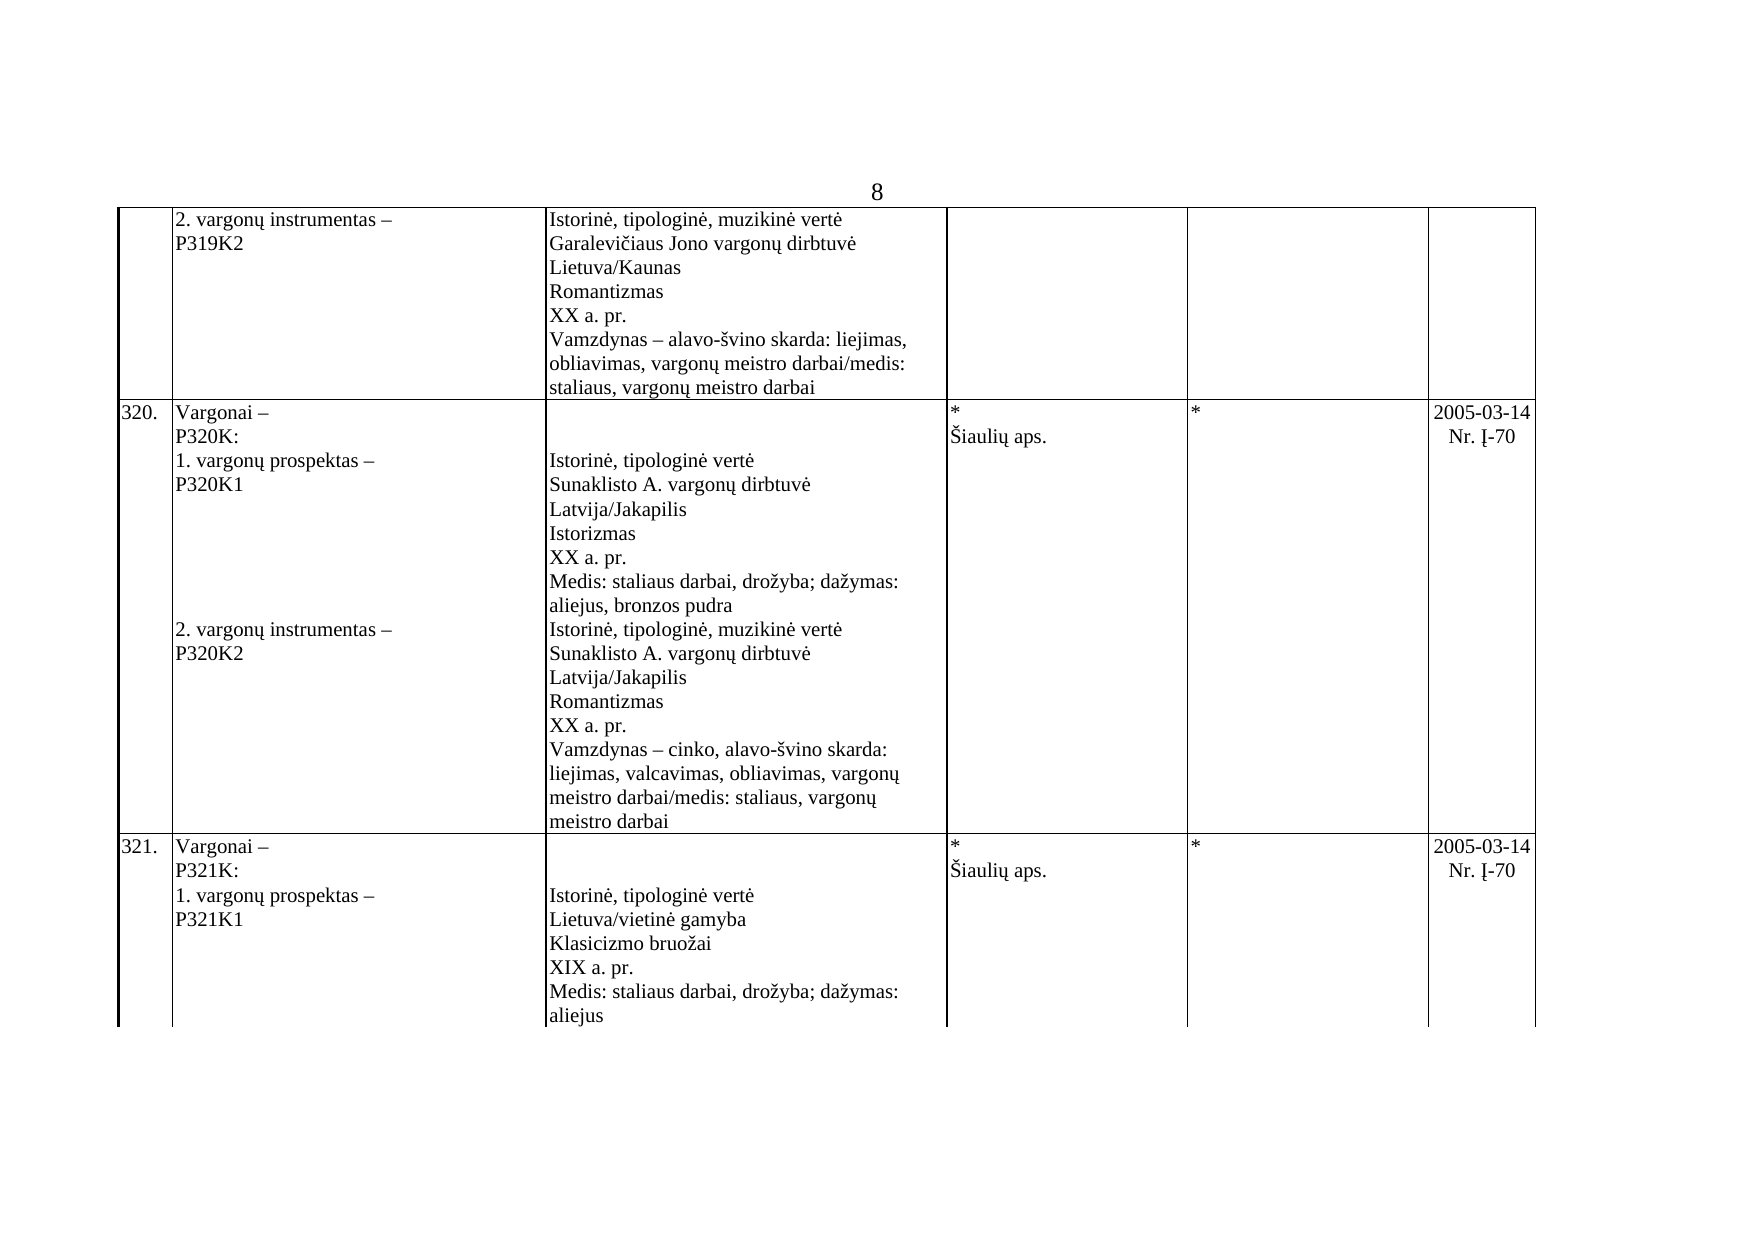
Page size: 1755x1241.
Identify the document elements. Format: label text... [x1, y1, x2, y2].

table_cell [948, 448, 1187, 617]
table_cell [1188, 448, 1428, 617]
table_cell Istorinė, tipologinė, muzikinė vertė Sunaklisto A. vargonų dirbtuvė Latvija/Jakapilis Romantizmas XX a. pr. Vamzdynas – cinko, alavo-švino skarda: liejimas, valcavimas, obliavimas, vargonų meistro darbai/medis: staliaus, vargonų meistro darbai [547, 617, 946, 833]
table_cell [948, 883, 1187, 1027]
table_cell 2005-03-14 Nr. Į-70 [1429, 834, 1535, 882]
table_cell 321. [120, 834, 172, 882]
table_cell [120, 208, 172, 399]
table_cell [1429, 448, 1535, 617]
table_cell [120, 883, 172, 1027]
table_cell [547, 400, 946, 448]
table_cell 320. [120, 400, 172, 448]
table_cell 2005-03-14 Nr. Į-70 [1429, 400, 1535, 448]
table_cell [948, 208, 1187, 399]
table_cell [120, 617, 172, 833]
table_cell Vargonai – P320K: [173, 400, 545, 448]
table_cell [1188, 883, 1428, 1027]
table_cell Istorinė, tipologinė vertė Lietuva/vietinė gamyba Klasicizmo bruožai XIX a. pr. Medis: staliaus darbai, drožyba; dažymas: aliejus [547, 883, 946, 1027]
table_cell * Šiaulių aps. [948, 834, 1187, 882]
table_cell [1188, 617, 1428, 833]
table_cell [1429, 208, 1535, 399]
table_cell [1429, 883, 1535, 1027]
table_cell * [1188, 400, 1428, 448]
table_cell 1. vargonų prospektas – P320K1 [173, 448, 545, 617]
table_cell 2. vargonų instrumentas – P320K2 [173, 617, 545, 833]
table_cell 2. vargonų instrumentas – P319K2 [173, 208, 545, 399]
table_cell [547, 834, 946, 882]
table_cell [948, 617, 1187, 833]
table_cell [1429, 617, 1535, 833]
table_cell Istorinė, tipologinė, muzikinė vertė Garalevičiaus Jono vargonų dirbtuvė Lietuva/Kaunas Romantizmas XX a. pr. Vamzdynas – alavo-švino skarda: liejimas, obliavimas, vargonų meistro darbai/medis: staliaus, vargonų meistro darbai [547, 208, 946, 399]
table_cell * Šiaulių aps. [948, 400, 1187, 448]
table_cell [1188, 208, 1428, 399]
table_cell Vargonai – P321K: [173, 834, 545, 882]
table_cell * [1188, 834, 1428, 882]
table_cell Istorinė, tipologinė vertė Sunaklisto A. vargonų dirbtuvė Latvija/Jakapilis Istorizmas XX a. pr. Medis: staliaus darbai, drožyba; dažymas: aliejus, bronzos pudra [547, 448, 946, 617]
table_cell [120, 448, 172, 617]
table_cell 1. vargonų prospektas – P321K1 [173, 883, 545, 1027]
